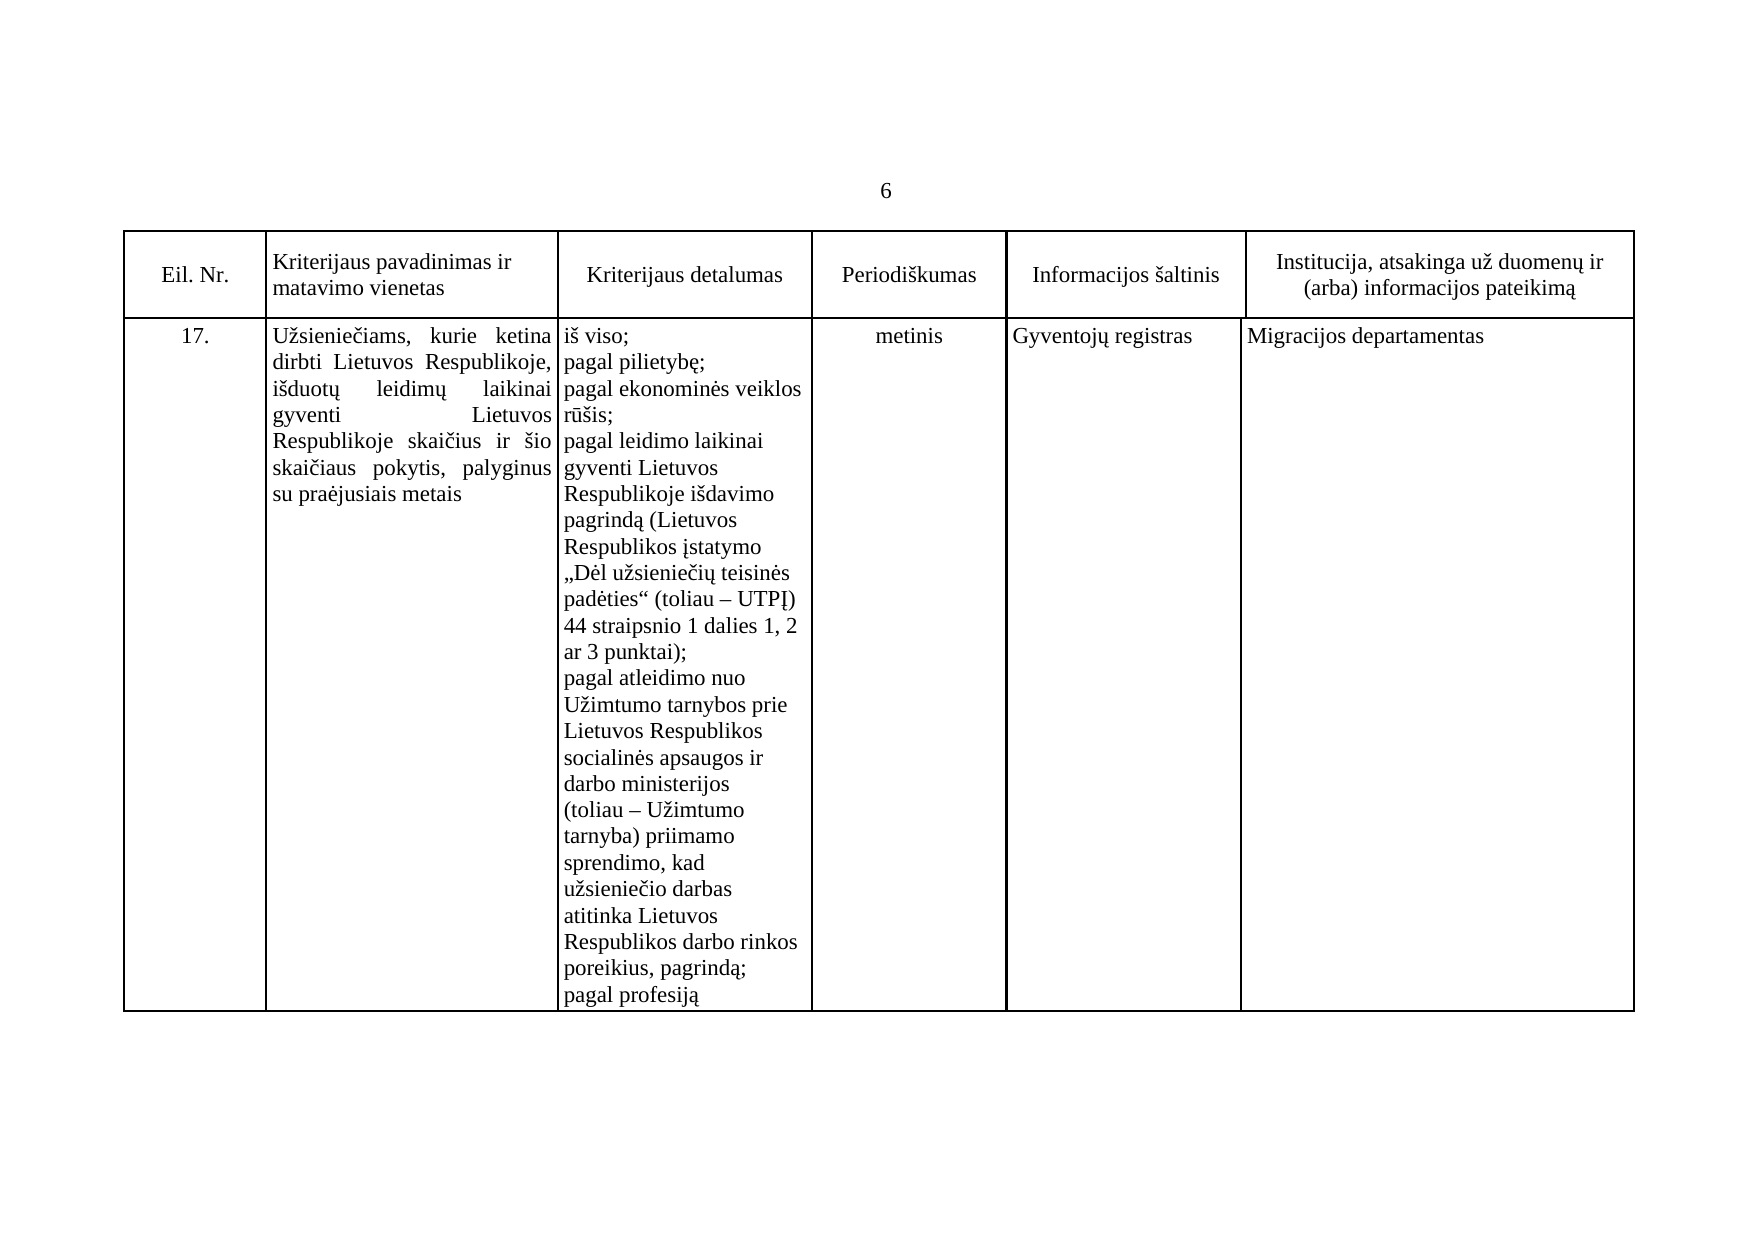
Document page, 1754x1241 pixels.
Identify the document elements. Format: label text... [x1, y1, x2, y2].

table_header Periodiškumas [813, 232, 1005, 317]
table_cell Užsieniečiams, kurie ketina dirbti Lietuvos Respublikoje, išduotų leidimų laikinai gyventi Lietuvos Respublikoje skaičius ir šio skaičiaus pokytis, palyginus su praėjusiais metais [267, 319, 557, 1010]
table_header Eil. Nr. [125, 232, 265, 317]
table_cell 17. [125, 319, 265, 1010]
table_header Institucija, atsakinga už duomenų ir (arba) informacijos pateikimą [1247, 232, 1633, 317]
table_cell iš viso; pagal pilietybę; pagal ekonominės veiklos rūšis; pagal leidimo laikinai gyventi Lietuvos Respublikoje išdavimo pagrindą (Lietuvos Respublikos įstatymo „Dėl užsieniečių teisinės padėties“ (toliau – UTPĮ) 44 straipsnio 1 dalies 1, 2 ar 3 punktai); pagal atleidimo nuo Užimtumo tarnybos prie Lietuvos Respublikos socialinės apsaugos ir darbo ministerijos (toliau – Užimtumo tarnyba) priimamo sprendimo, kad užsieniečio darbas atitinka Lietuvos Respublikos darbo rinkos poreikius, pagrindą; pagal profesiją [559, 319, 811, 1010]
table_cell Gyventojų registras [1008, 319, 1240, 1010]
table_cell metinis [813, 319, 1005, 1010]
table_cell Migracijos departamentas [1242, 319, 1633, 1010]
table_header Informacijos šaltinis [1008, 232, 1245, 317]
table_header Kriterijaus detalumas [559, 232, 811, 317]
table_header Kriterijaus pavadinimas ir matavimo vienetas [267, 232, 557, 317]
